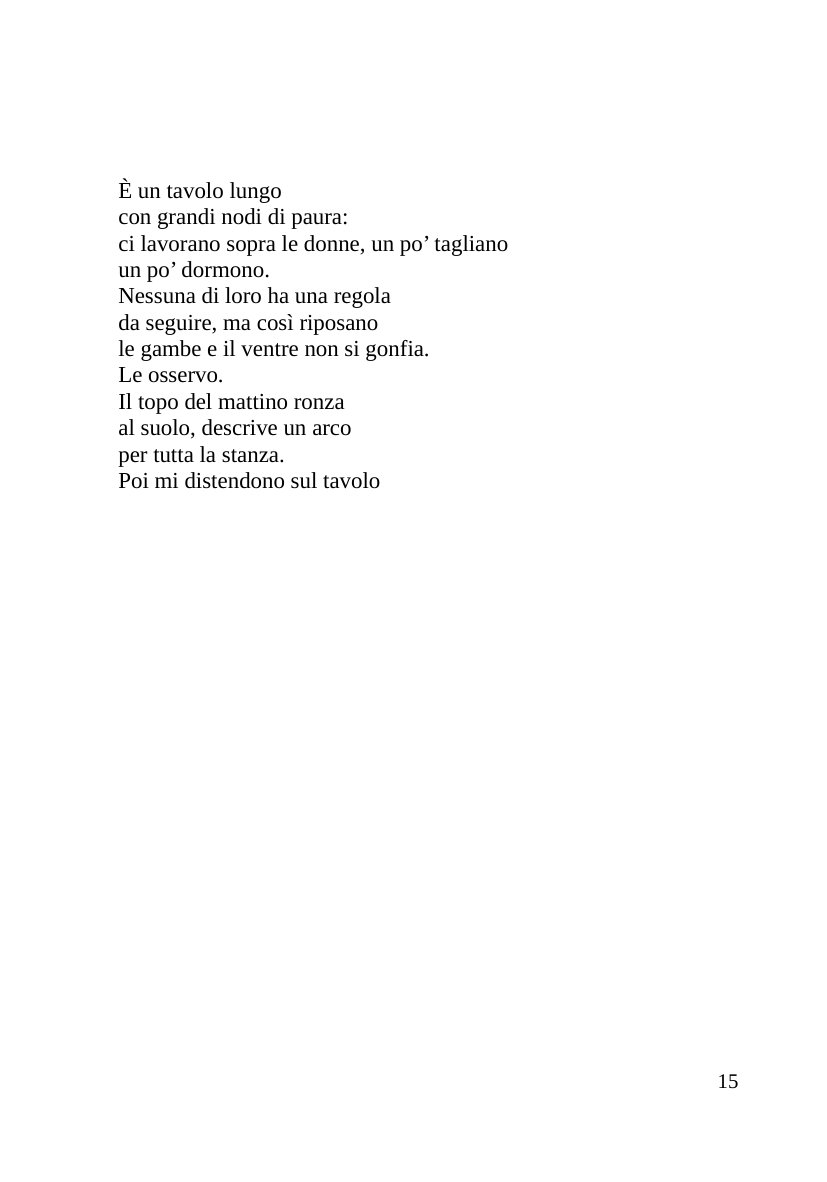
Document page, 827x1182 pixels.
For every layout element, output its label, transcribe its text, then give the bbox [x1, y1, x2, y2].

text le gambe e il ventre non si gonfia. [118, 335, 738, 362]
text un po’ dormono. [118, 256, 738, 282]
text da seguire, ma così riposano [118, 309, 738, 335]
text con grandi nodi di paura: [118, 203, 738, 230]
text Poi mi distendono sul tavolo [118, 467, 738, 493]
text È un tavolo lungo [118, 177, 738, 203]
text Nessuna di loro ha una regola [118, 282, 738, 309]
text ci lavorano sopra le donne, un po’ tagliano [118, 230, 738, 256]
text per tutta la stanza. [118, 441, 738, 467]
text al suolo, descrive un arco [118, 414, 738, 441]
text Il topo del mattino ronza [118, 388, 738, 414]
text Le osservo. [118, 362, 738, 388]
